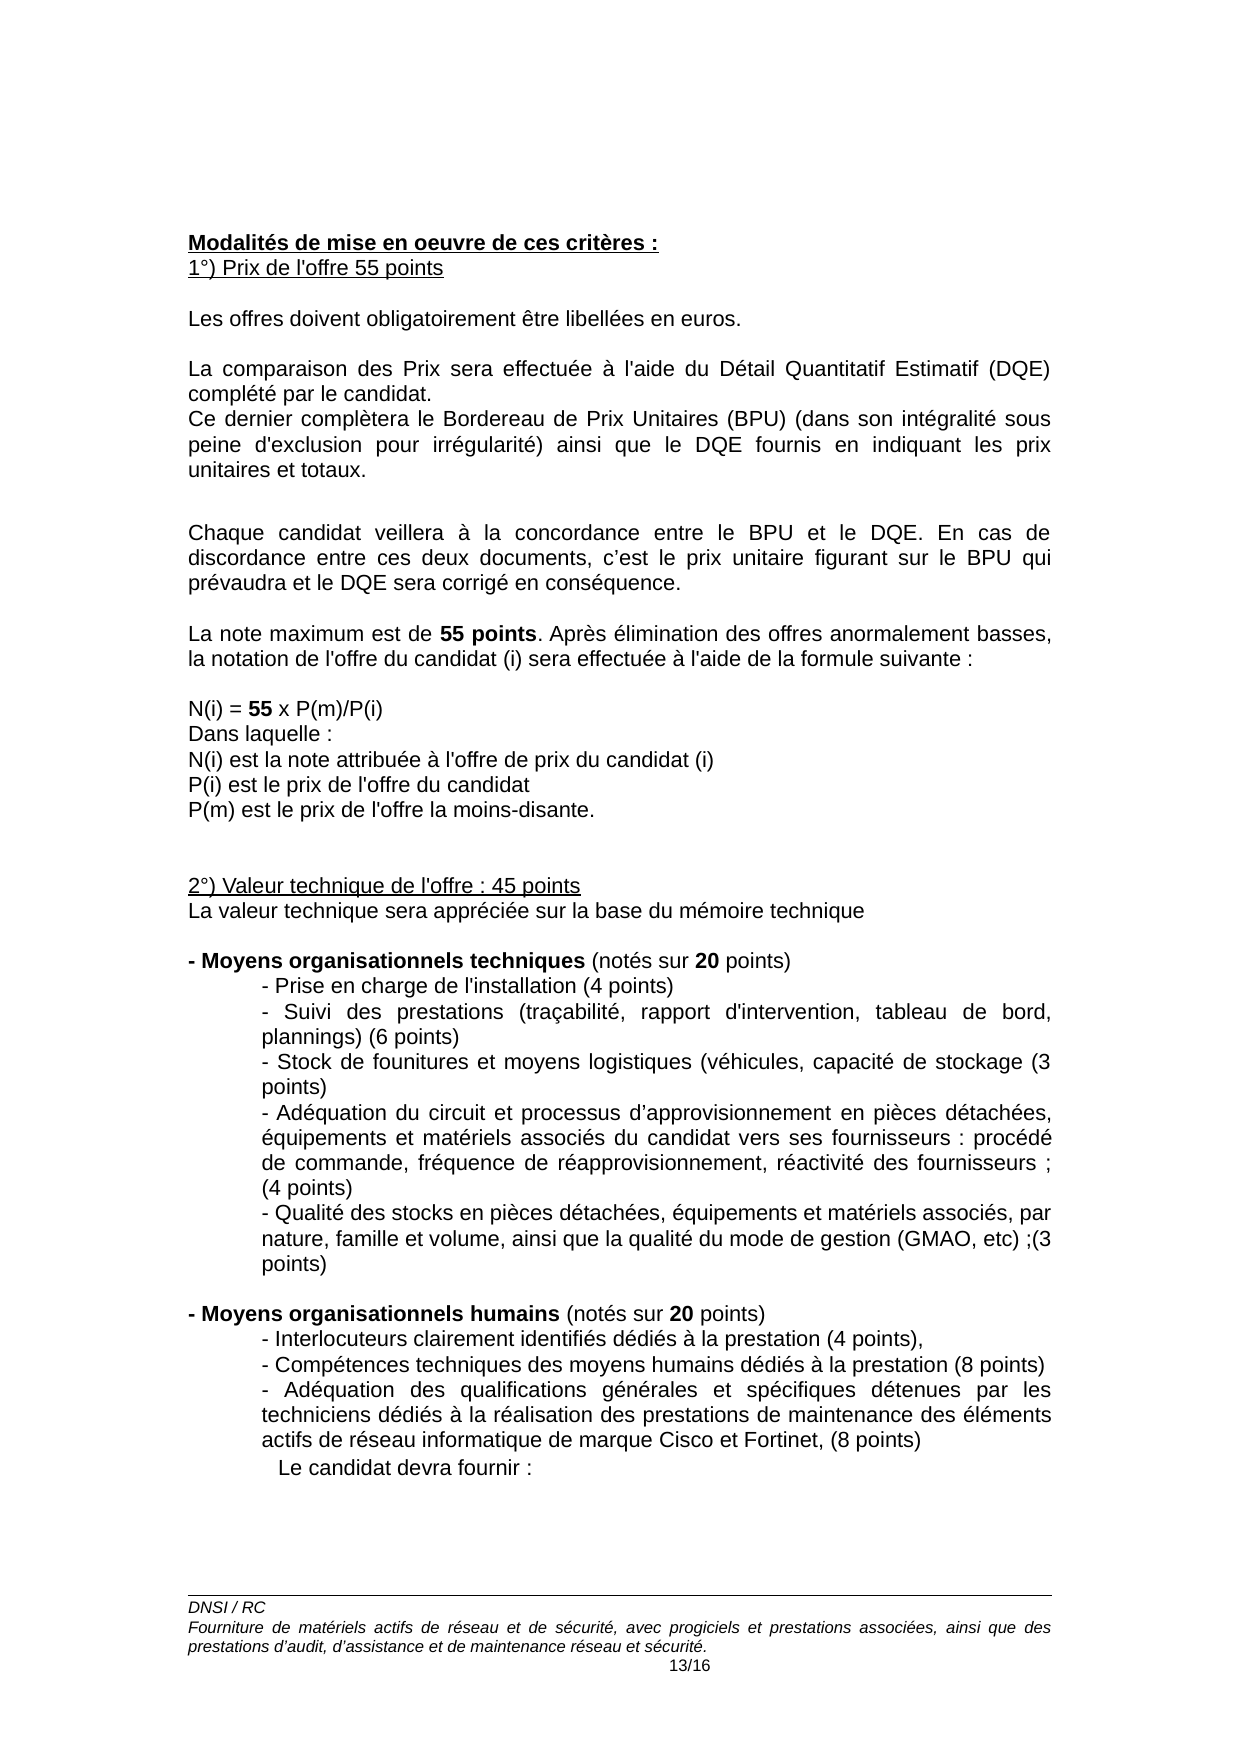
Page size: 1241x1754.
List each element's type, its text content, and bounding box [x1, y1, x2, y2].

text - Adéquation des qualifications générales et spécifiques détenues par les techniciens dédiés à la réalisation des prestations de maintenance des éléments actifs de réseau informatique de marque Cisco et Fortinet, (8 points) [261, 1377, 1052, 1452]
text - Moyens organisationnels techniques (notés sur 20 points) [188, 948, 1052, 973]
text Le candidat devra fournir : [188, 1452, 1052, 1482]
text 2°) Valeur technique de l'offre : 45 points [188, 872, 1052, 898]
text - Moyens organisationnels humains (notés sur 20 points) [188, 1301, 1052, 1326]
text - Interlocuteurs clairement identifiés dédiés à la prestation (4 points), [261, 1326, 1052, 1351]
text Ce dernier complètera le Bordereau de Prix Unitaires (BPU) (dans son intégralité sous peine d'exclusion pour irrégularité) ainsi que le DQE fournis en indiquant les prix unitaires et totaux. [188, 406, 1052, 482]
text Dans laquelle : [188, 721, 1052, 746]
text - Compétences techniques des moyens humains dédiés à la prestation (8 points) [261, 1351, 1052, 1377]
text - Adéquation du circuit et processus d’approvisionnement en pièces détachées, équipements et matériels associés du candidat vers ses fournisseurs : procédé de commande, fréquence de réapprovisionnement, réactivité des fournisseurs ; (4 points) [261, 1099, 1052, 1200]
text Les offres doivent obligatoirement être libellées en euros. [188, 305, 1052, 331]
text Chaque candidat veillera à la concordance entre le BPU et le DQE. En cas de discordance entre ces deux documents, c’est le prix unitaire figurant sur le BPU qui prévaudra et le DQE sera corrigé en conséquence. [188, 519, 1052, 595]
text - Suivi des prestations (traçabilité, rapport d'intervention, tableau de bord, plannings) (6 points) [261, 998, 1052, 1049]
text - Prise en charge de l'installation (4 points) [261, 973, 1052, 998]
text N(i) = 55 x P(m)/P(i) [188, 696, 1052, 721]
text Modalités de mise en oeuvre de ces critères : [188, 230, 1052, 255]
text N(i) est la note attribuée à l'offre de prix du candidat (i) [188, 746, 1052, 772]
text P(m) est le prix de l'offre la moins-disante. [188, 797, 1052, 822]
text 1°) Prix de l'offre 55 points [188, 255, 1052, 280]
text P(i) est le prix de l'offre du candidat [188, 772, 1052, 797]
text La note maximum est de 55 points. Après élimination des offres anormalement basses, la notation de l'offre du candidat (i) sera effectuée à l'aide de la formule suivante : [188, 620, 1052, 671]
text La valeur technique sera appréciée sur la base du mémoire technique [188, 898, 1052, 923]
text - Stock de founitures et moyens logistiques (véhicules, capacité de stockage (3 points) [261, 1049, 1052, 1099]
text La comparaison des Prix sera effectuée à l'aide du Détail Quantitatif Estimatif (DQE) complété par le candidat. [188, 356, 1052, 406]
text - Qualité des stocks en pièces détachées, équipements et matériels associés, par nature, famille et volume, ainsi que la qualité du mode de gestion (GMAO, etc) ;(3 points) [261, 1200, 1052, 1276]
